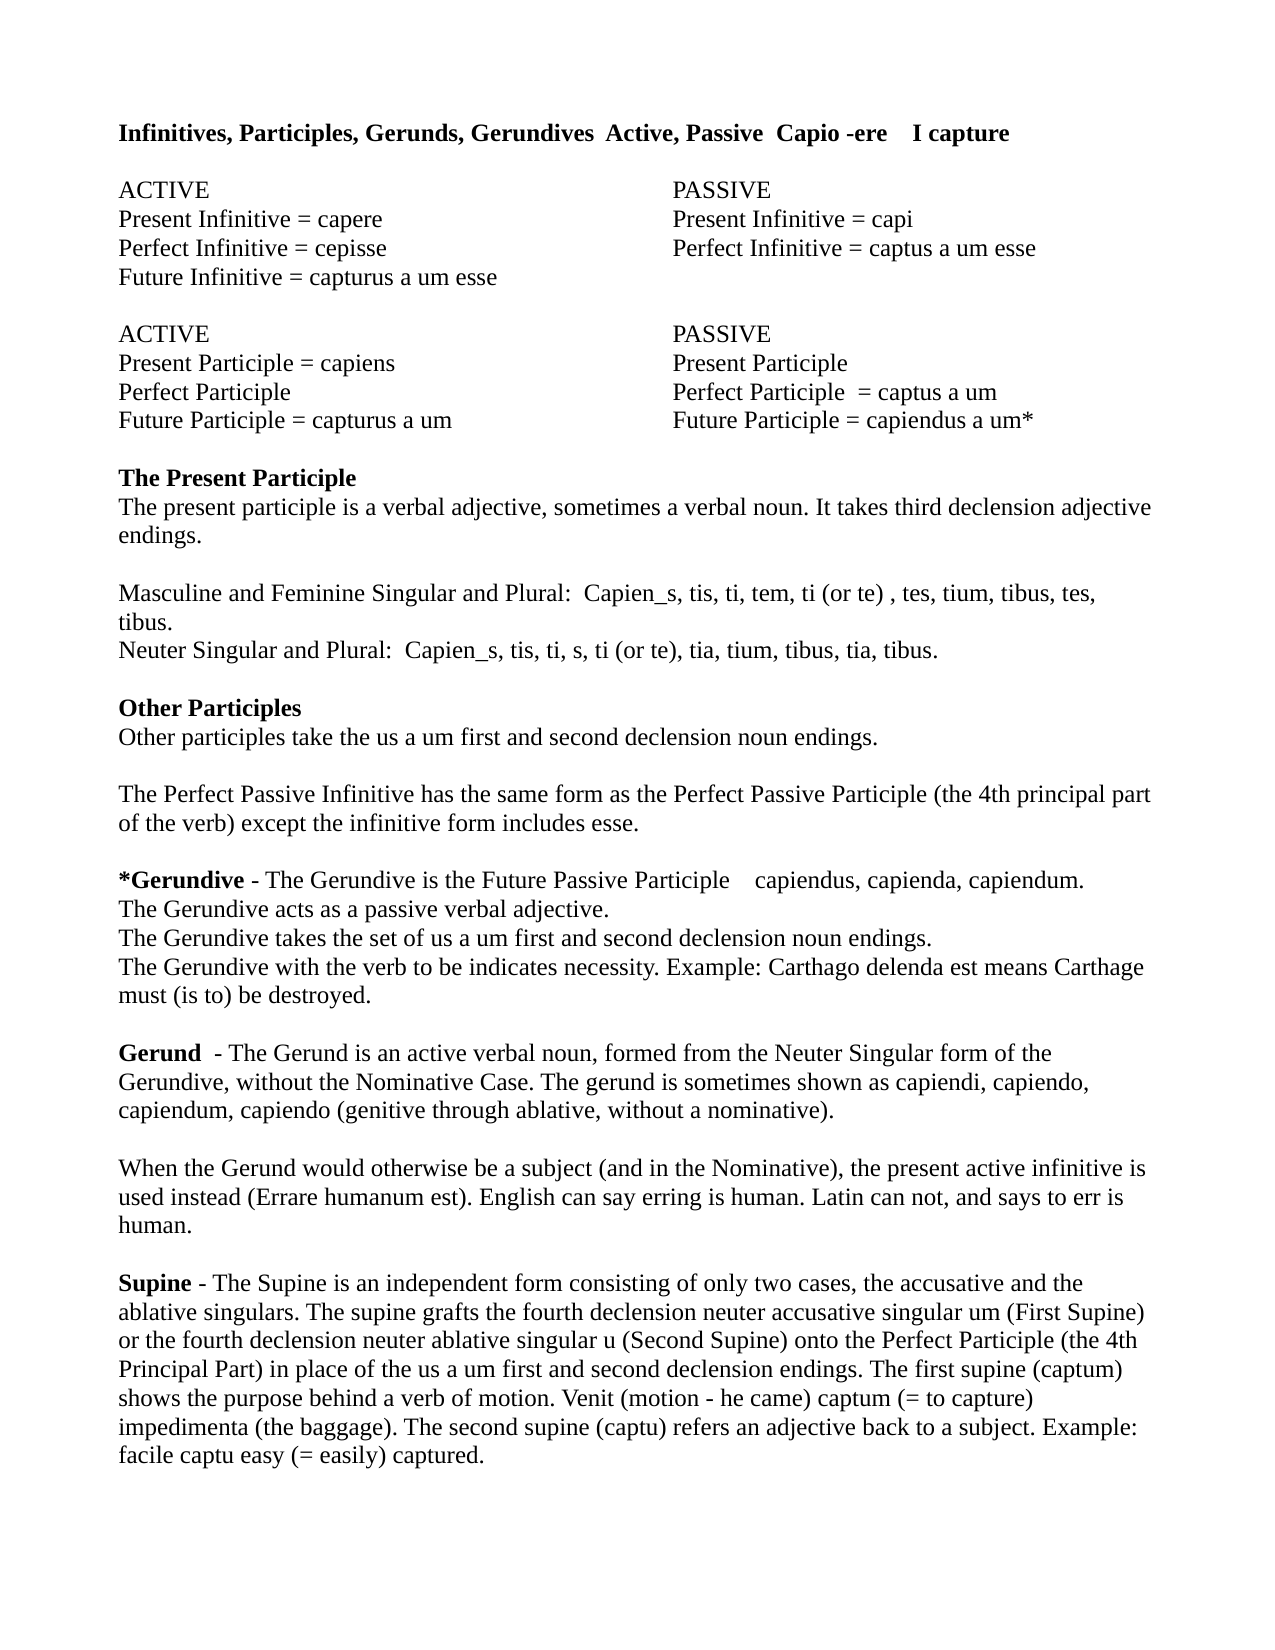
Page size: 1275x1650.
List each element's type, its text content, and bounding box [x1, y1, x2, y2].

text Present Infinitive = capere Present Infinitive = capi [118, 204, 1157, 233]
text Perfect Infinitive = cepisse Perfect Infinitive = captus a um esse [118, 233, 1157, 262]
text Neuter Singular and Plural: Capien_s, tis, ti, s, ti (or te), tia, tium, tibus, tia, tibus. [118, 636, 1157, 664]
text The Gerundive takes the set of us a um first and second declension noun endings. [118, 923, 1157, 952]
text Future Infinitive = capturus a um esse [118, 262, 1157, 291]
text Other Participles [118, 693, 1157, 722]
text Infinitives, Participles, Gerunds, Gerundives Active, Passive Capio -ere I capture [118, 118, 1157, 147]
text *Gerundive - The Gerundive is the Future Passive Participle capiendus, capienda, capiendum. [118, 866, 1157, 894]
text The Present Participle [118, 463, 1157, 492]
text Masculine and Feminine Singular and Plural: Capien_s, tis, ti, tem, ti (or te) , tes, tium, tibus, tes, tibus. [118, 578, 1157, 636]
text ACTIVE PASSIVE [118, 319, 1157, 348]
text The Gerundive with the verb to be indicates necessity. Example: Carthago delenda est means Carthage must (is to) be destroyed. [118, 952, 1157, 1009]
text The Gerundive acts as a passive verbal adjective. [118, 894, 1157, 923]
text Future Participle = capturus a um Future Participle = capiendus a um* [118, 406, 1157, 434]
text Supine - The Supine is an independent form consisting of only two cases, the accusative and the ablative singulars. The supine grafts the fourth declension neuter accusative singular um (First Supine) or the fourth declension neuter ablative singular u (Second Supine) onto the Perfect Participle (the 4th Principal Part) in place of the us a um first and second declension endings. The first supine (captum) shows the purpose behind a verb of motion. Venit (motion - he came) captum (= to capture) impedimenta (the baggage). The second supine (captu) refers an adjective back to a subject. Example: facile captu easy (= easily) captured. [118, 1268, 1157, 1469]
text Present Participle = capiens Present Participle [118, 348, 1157, 377]
text When the Gerund would otherwise be a subject (and in the Nominative), the present active infinitive is used instead (Errare humanum est). English can say erring is human. Latin can not, and says to err is human. [118, 1153, 1157, 1239]
text ACTIVE PASSIVE [118, 176, 1157, 204]
text Perfect Participle Perfect Participle = captus a um [118, 377, 1157, 406]
text The Perfect Passive Infinitive has the same form as the Perfect Passive Participle (the 4th principal part of the verb) except the infinitive form includes esse. [118, 779, 1157, 837]
text Other participles take the us a um first and second declension noun endings. [118, 722, 1157, 751]
text Gerund - The Gerund is an active verbal noun, formed from the Neuter Singular form of the Gerundive, without the Nominative Case. The gerund is sometimes shown as capiendi, capiendo, capiendum, capiendo (genitive through ablative, without a nominative). [118, 1038, 1157, 1124]
text The present participle is a verbal adjective, sometimes a verbal noun. It takes third declension adjective endings. [118, 492, 1157, 549]
